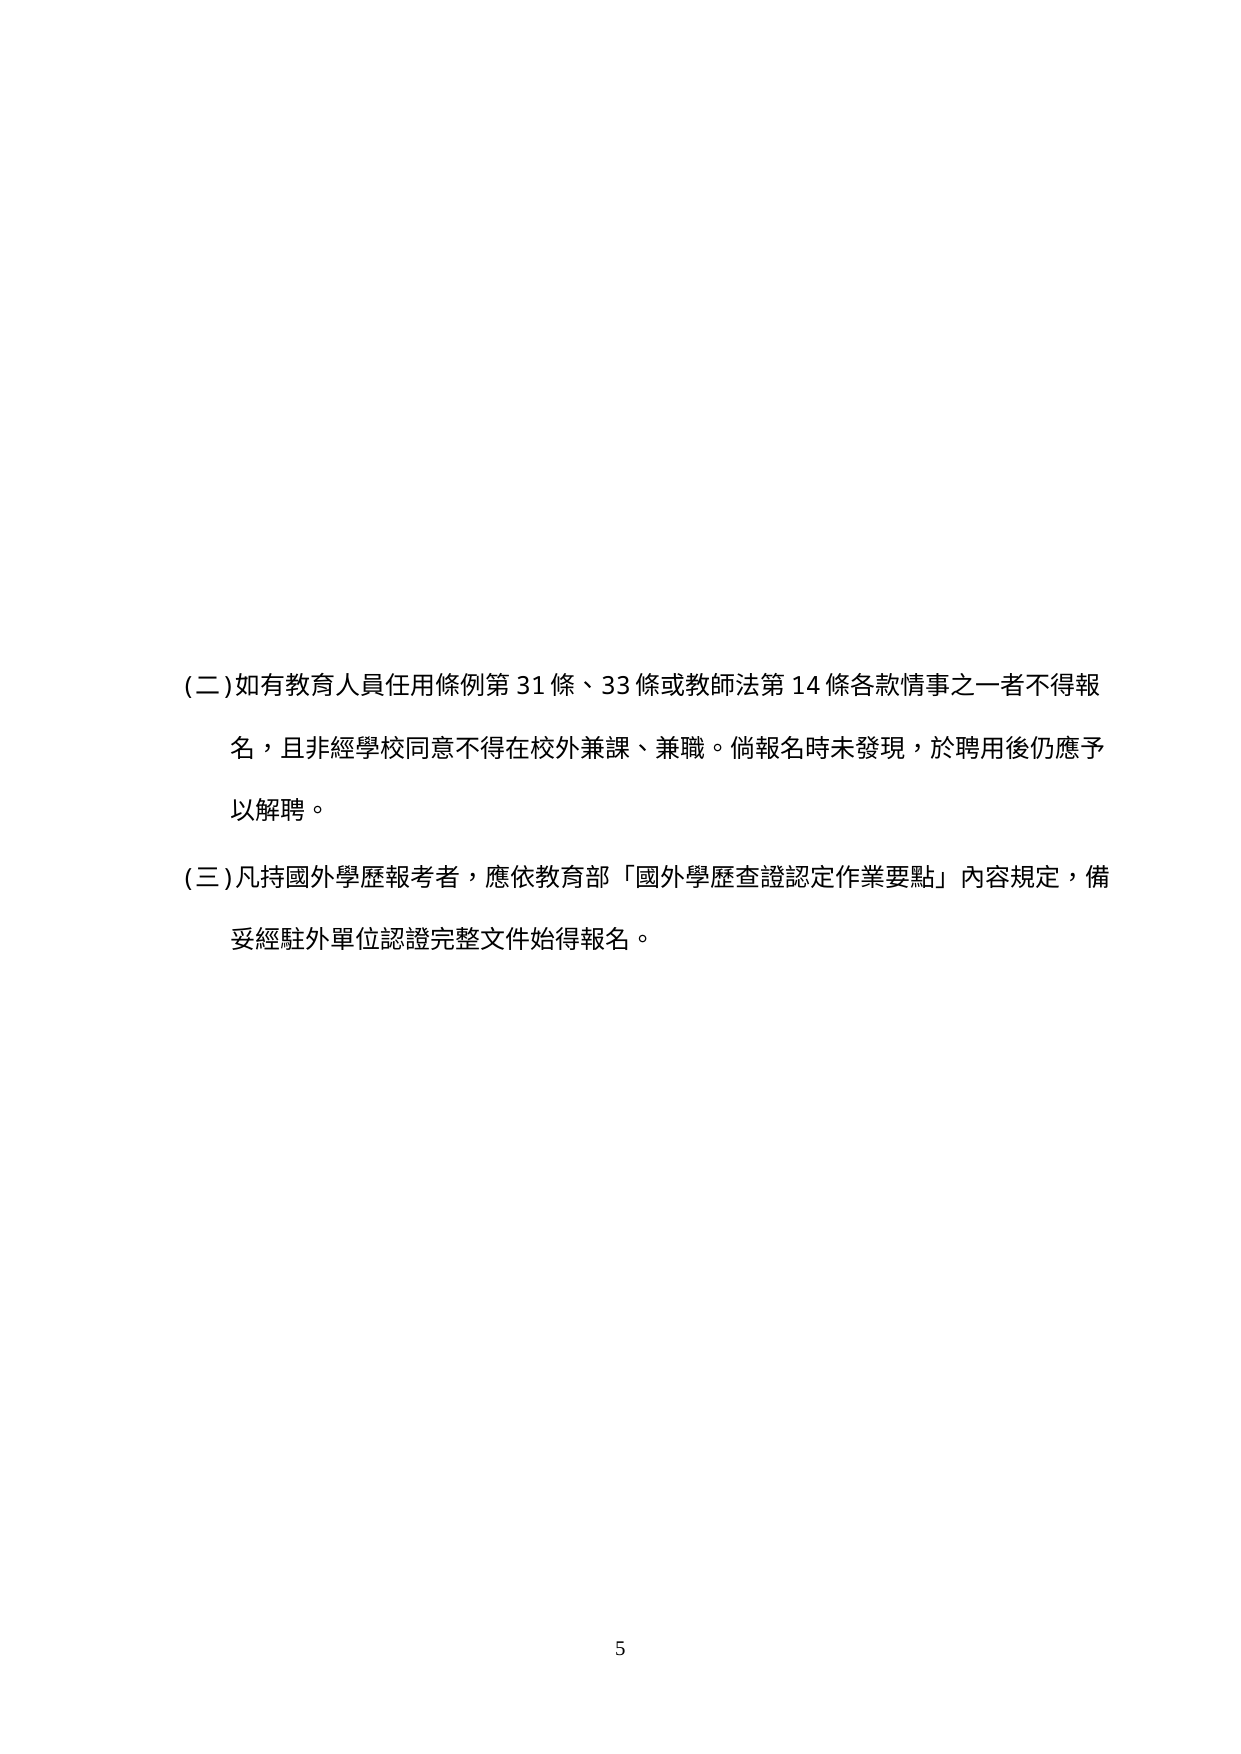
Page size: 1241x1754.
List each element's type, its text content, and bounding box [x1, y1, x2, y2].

text (二)如有教育人員任用條例第31條、33條或教師法第14條各款情事之一者不得報名，且非經學校同意不得在校外兼課、兼職。倘報名時未發現，於聘用後仍應予以解聘。 [181, 642, 1122, 830]
text (三)凡持國外學歷報考者，應依教育部「國外學歷查證認定作業要點」內容規定，備妥經駐外單位認證完整文件始得報名。 [181, 834, 1122, 959]
